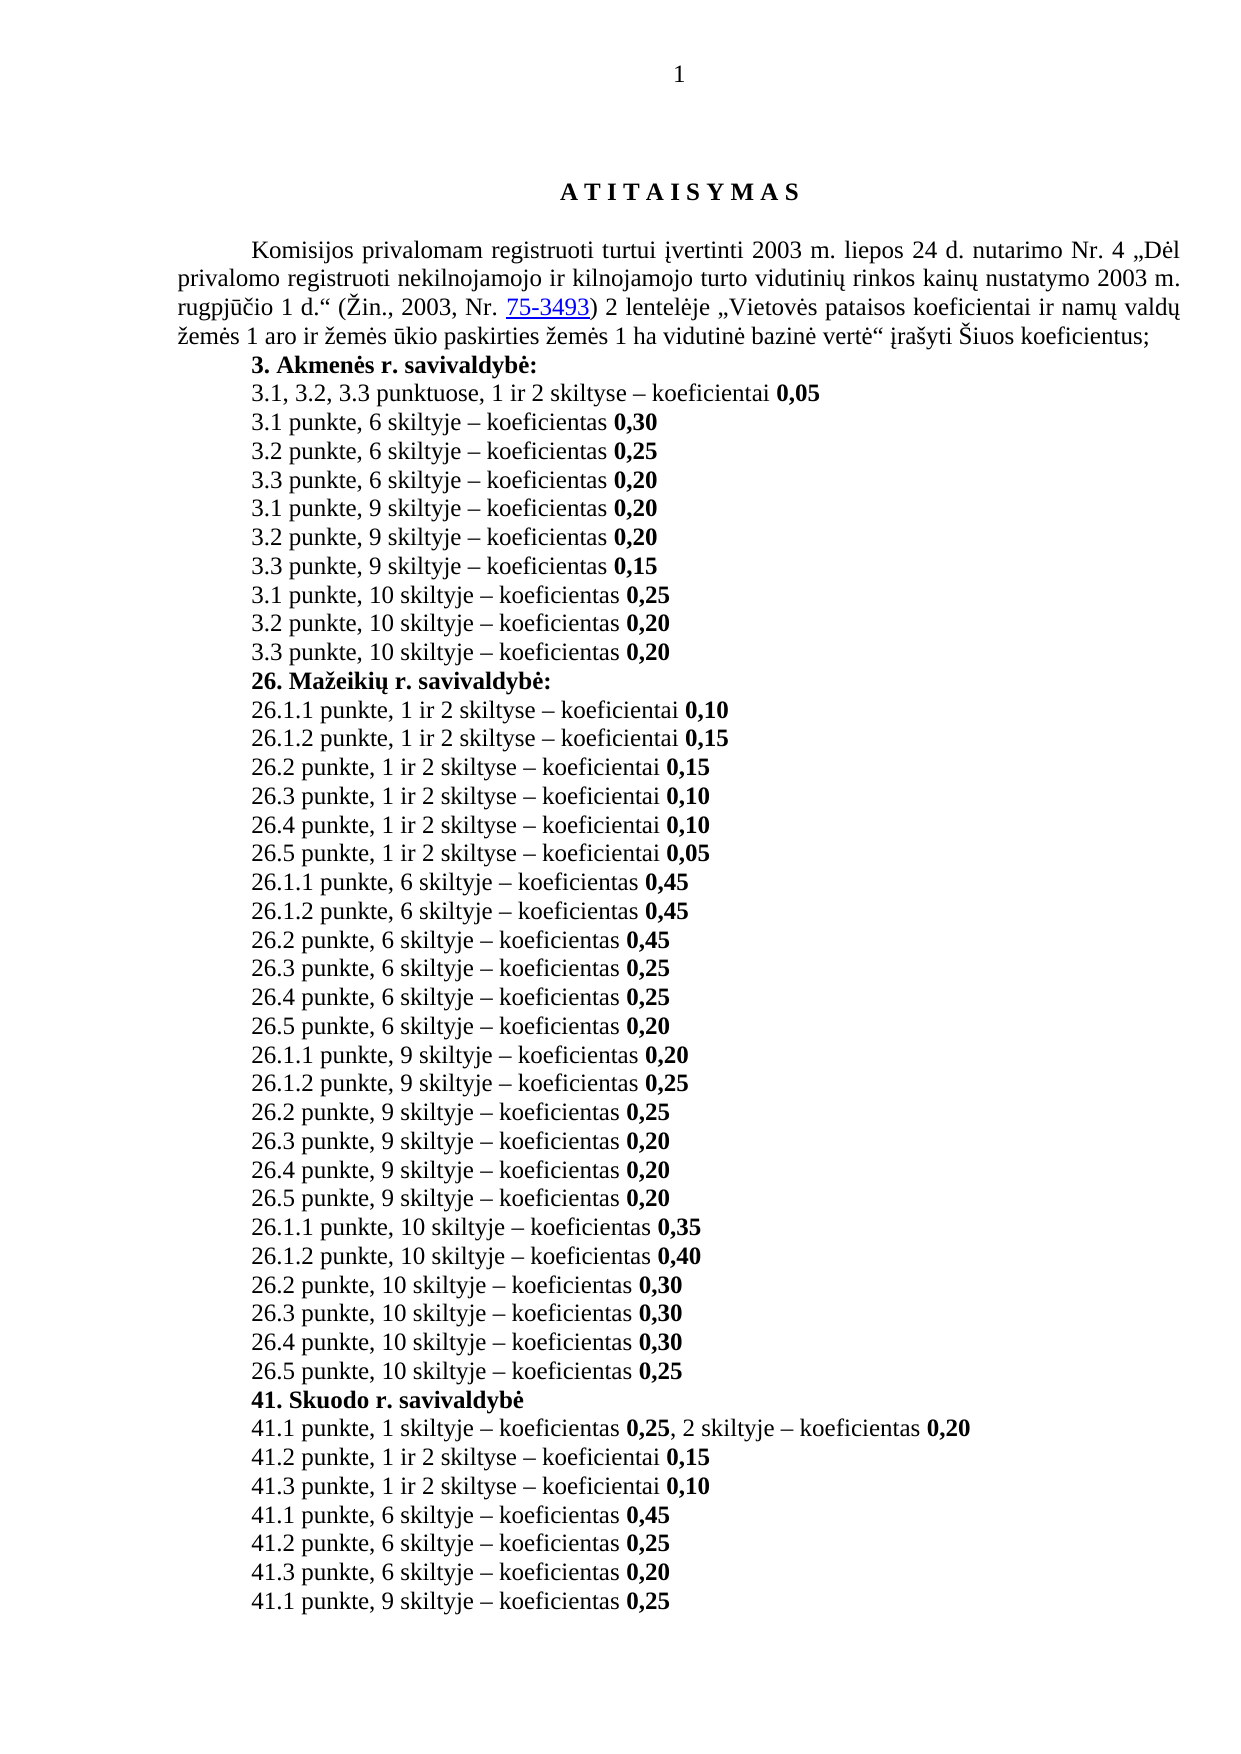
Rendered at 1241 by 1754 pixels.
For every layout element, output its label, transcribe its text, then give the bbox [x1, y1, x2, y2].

text 26.1.2 punkte, 6 skiltyje – koeficientas 0,45 [177, 896, 1181, 925]
text 41.3 punkte, 1 ir 2 skiltyse – koeficientai 0,10 [177, 1471, 1181, 1500]
text 3.3 punkte, 9 skiltyje – koeficientas 0,15 [177, 551, 1181, 580]
text 26.5 punkte, 9 skiltyje – koeficientas 0,20 [177, 1183, 1181, 1212]
text 41.1 punkte, 9 skiltyje – koeficientas 0,25 [177, 1586, 1181, 1615]
text 26. Mažeikių r. savivaldybė: [177, 666, 1181, 695]
text 26.2 punkte, 1 ir 2 skiltyse – koeficientai 0,15 [177, 752, 1181, 781]
text 26.4 punkte, 10 skiltyje – koeficientas 0,30 [177, 1327, 1181, 1356]
text 3.3 punkte, 10 skiltyje – koeficientas 0,20 [177, 637, 1181, 666]
text Komisijos privalomam registruoti turtui įvertinti 2003 m. liepos 24 d. nutarimo Nr. 4 „Dėl privalomo registruoti nekilnojamojo ir kilnojamojo turto vidutinių rinkos kainų nustatymo 2003 m. rugpjūčio 1 d.“ (Žin., 2003, Nr. 75-3493) 2 lentelėje „Vietovės pataisos koeficientai ir namų valdų žemės 1 aro ir žemės ūkio paskirties žemės 1 ha vidutinė bazinė vertė“ įrašyti Šiuos koeficientus; [177, 235, 1181, 350]
text 26.5 punkte, 1 ir 2 skiltyse – koeficientai 0,05 [177, 838, 1181, 867]
text 26.2 punkte, 6 skiltyje – koeficientas 0,45 [177, 925, 1181, 953]
text 41.3 punkte, 6 skiltyje – koeficientas 0,20 [177, 1557, 1181, 1586]
text 26.3 punkte, 6 skiltyje – koeficientas 0,25 [177, 953, 1181, 982]
text 41.2 punkte, 1 ir 2 skiltyse – koeficientai 0,15 [177, 1442, 1181, 1471]
text 41.1 punkte, 1 skiltyje – koeficientas 0,25, 2 skiltyje – koeficientas 0,20 [177, 1413, 1181, 1442]
text 26.3 punkte, 10 skiltyje – koeficientas 0,30 [177, 1298, 1181, 1327]
text 26.1.1 punkte, 1 ir 2 skiltyse – koeficientai 0,10 [177, 695, 1181, 723]
text 3. Akmenės r. savivaldybė: [177, 350, 1181, 378]
text 26.4 punkte, 6 skiltyje – koeficientas 0,25 [177, 982, 1181, 1011]
text 26.3 punkte, 1 ir 2 skiltyse – koeficientai 0,10 [177, 781, 1181, 810]
text 3.1 punkte, 10 skiltyje – koeficientas 0,25 [177, 580, 1181, 608]
text 3.1, 3.2, 3.3 punktuose, 1 ir 2 skiltyse – koeficientai 0,05 [177, 378, 1181, 407]
text 26.1.1 punkte, 6 skiltyje – koeficientas 0,45 [177, 867, 1181, 896]
text 3.1 punkte, 9 skiltyje – koeficientas 0,20 [177, 493, 1181, 522]
text ATITAISYMAS [177, 177, 1181, 206]
text 26.1.2 punkte, 9 skiltyje – koeficientas 0,25 [177, 1068, 1181, 1097]
text 41.1 punkte, 6 skiltyje – koeficientas 0,45 [177, 1500, 1181, 1528]
text 3.2 punkte, 9 skiltyje – koeficientas 0,20 [177, 522, 1181, 551]
text 26.3 punkte, 9 skiltyje – koeficientas 0,20 [177, 1126, 1181, 1155]
text 3.3 punkte, 6 skiltyje – koeficientas 0,20 [177, 465, 1181, 493]
text 3.1 punkte, 6 skiltyje – koeficientas 0,30 [177, 407, 1181, 436]
text 26.1.1 punkte, 9 skiltyje – koeficientas 0,20 [177, 1040, 1181, 1068]
text 26.2 punkte, 10 skiltyje – koeficientas 0,30 [177, 1270, 1181, 1298]
text 41. Skuodo r. savivaldybė [177, 1385, 1181, 1413]
text 26.1.1 punkte, 10 skiltyje – koeficientas 0,35 [177, 1212, 1181, 1241]
text 26.5 punkte, 10 skiltyje – koeficientas 0,25 [177, 1356, 1181, 1385]
text 26.5 punkte, 6 skiltyje – koeficientas 0,20 [177, 1011, 1181, 1040]
text 3.2 punkte, 10 skiltyje – koeficientas 0,20 [177, 608, 1181, 637]
text 26.2 punkte, 9 skiltyje – koeficientas 0,25 [177, 1097, 1181, 1126]
text 26.4 punkte, 1 ir 2 skiltyse – koeficientai 0,10 [177, 810, 1181, 838]
text 3.2 punkte, 6 skiltyje – koeficientas 0,25 [177, 436, 1181, 465]
text 26.1.2 punkte, 10 skiltyje – koeficientas 0,40 [177, 1241, 1181, 1270]
text 26.1.2 punkte, 1 ir 2 skiltyse – koeficientai 0,15 [177, 723, 1181, 752]
text 41.2 punkte, 6 skiltyje – koeficientas 0,25 [177, 1528, 1181, 1557]
text 26.4 punkte, 9 skiltyje – koeficientas 0,20 [177, 1155, 1181, 1183]
